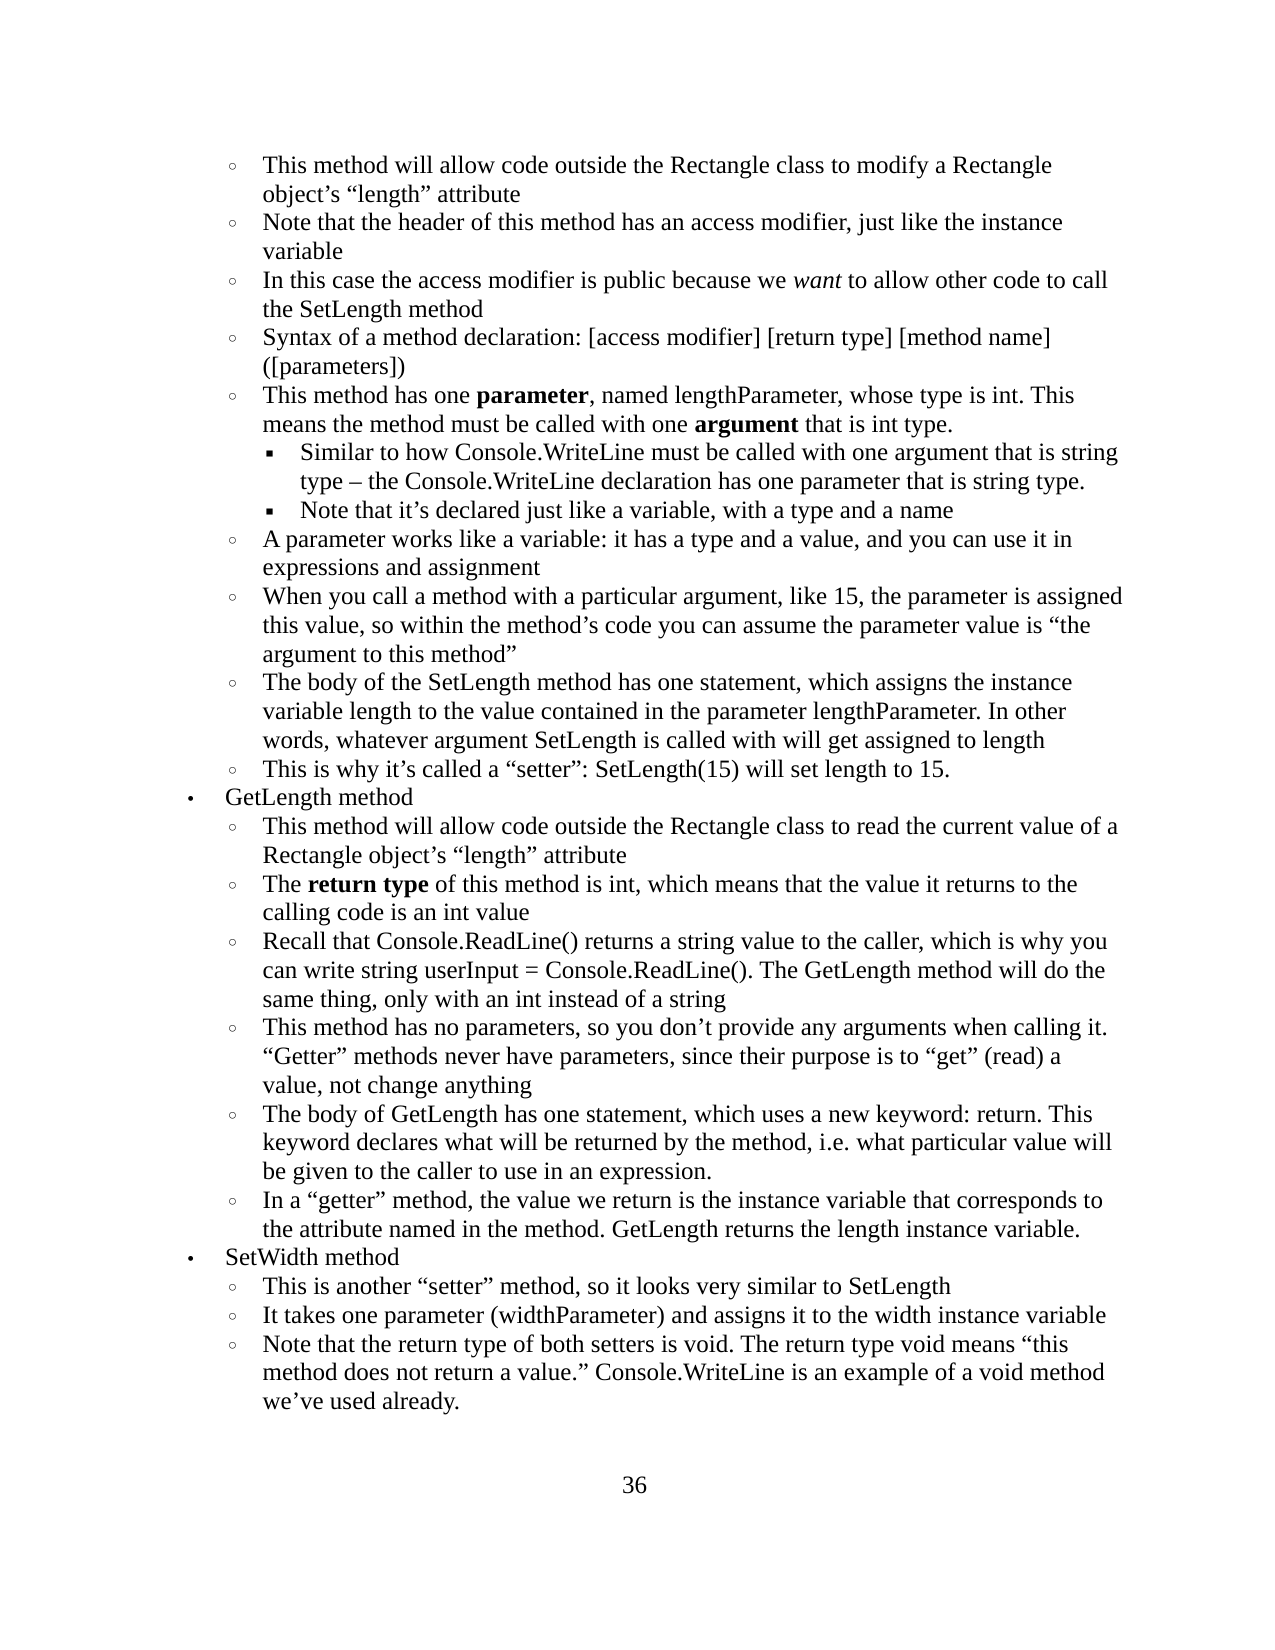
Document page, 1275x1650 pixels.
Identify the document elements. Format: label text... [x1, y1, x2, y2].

list Note that the header of this method has an access modifier, just like the instance variable [225, 207, 1125, 265]
list Recall that Console.ReadLine() returns a string value to the caller, which is why you can write string userInput = Console.ReadLine(). The GetLength method will do the same thing, only with an int instead of a string [225, 926, 1125, 1012]
list It takes one parameter (widthParameter) and assigns it to the width instance variable [225, 1300, 1125, 1329]
list In a “getter” method, the value we return is the instance variable that corresponds to the attribute named in the method. GetLength returns the length instance variable. [225, 1185, 1125, 1242]
list The body of GetLength has one statement, which uses a new keyword: return. This keyword declares what will be returned by the method, i.e. what particular value will be given to the caller to use in an expression. [225, 1099, 1125, 1185]
list Similar to how Console.WriteLine must be called with one argument that is string type – the Console.WriteLine declaration has one parameter that is string type. [262, 437, 1125, 495]
list This method will allow code outside the Rectangle class to modify a Rectangle object’s “length” attribute [225, 150, 1125, 207]
list This is another “setter” method, so it looks very similar to SetLength [225, 1271, 1125, 1300]
list This method will allow code outside the Rectangle class to read the current value of a Rectangle object’s “length” attribute [225, 811, 1125, 869]
list Note that it’s declared just like a variable, with a type and a name [262, 495, 1125, 524]
list SetWidth method [187, 1242, 1125, 1271]
list Note that the return type of both setters is void. The return type void means “this method does not return a value.” Console.WriteLine is an example of a void method we’ve used already. [225, 1329, 1125, 1415]
list The body of the SetLength method has one statement, which assigns the instance variable length to the value contained in the parameter lengthParameter. In other words, whatever argument SetLength is called with will get assigned to length [225, 667, 1125, 754]
list The return type of this method is int, which means that the value it returns to the calling code is an int value [225, 869, 1125, 926]
list In this case the access modifier is public because we want to allow other code to call the SetLength method [225, 265, 1125, 322]
list GetLength method [187, 782, 1125, 811]
list A parameter works like a variable: it has a type and a value, and you can use it in expressions and assignment [225, 524, 1125, 581]
list This method has no parameters, so you don’t provide any arguments when calling it. “Getter” methods never have parameters, since their purpose is to “get” (read) a value, not change anything [225, 1012, 1125, 1099]
list When you call a method with a particular argument, like 15, the parameter is assigned this value, so within the method’s code you can assume the parameter value is “the argument to this method” [225, 581, 1125, 667]
list This is why it’s called a “setter”: SetLength(15) will set length to 15. [225, 754, 1125, 782]
list Syntax of a method declaration: [access modifier] [return type] [method name]([parameters]) [225, 322, 1125, 380]
list This method has one parameter, named lengthParameter, whose type is int. This means the method must be called with one argument that is int type. [225, 380, 1125, 437]
